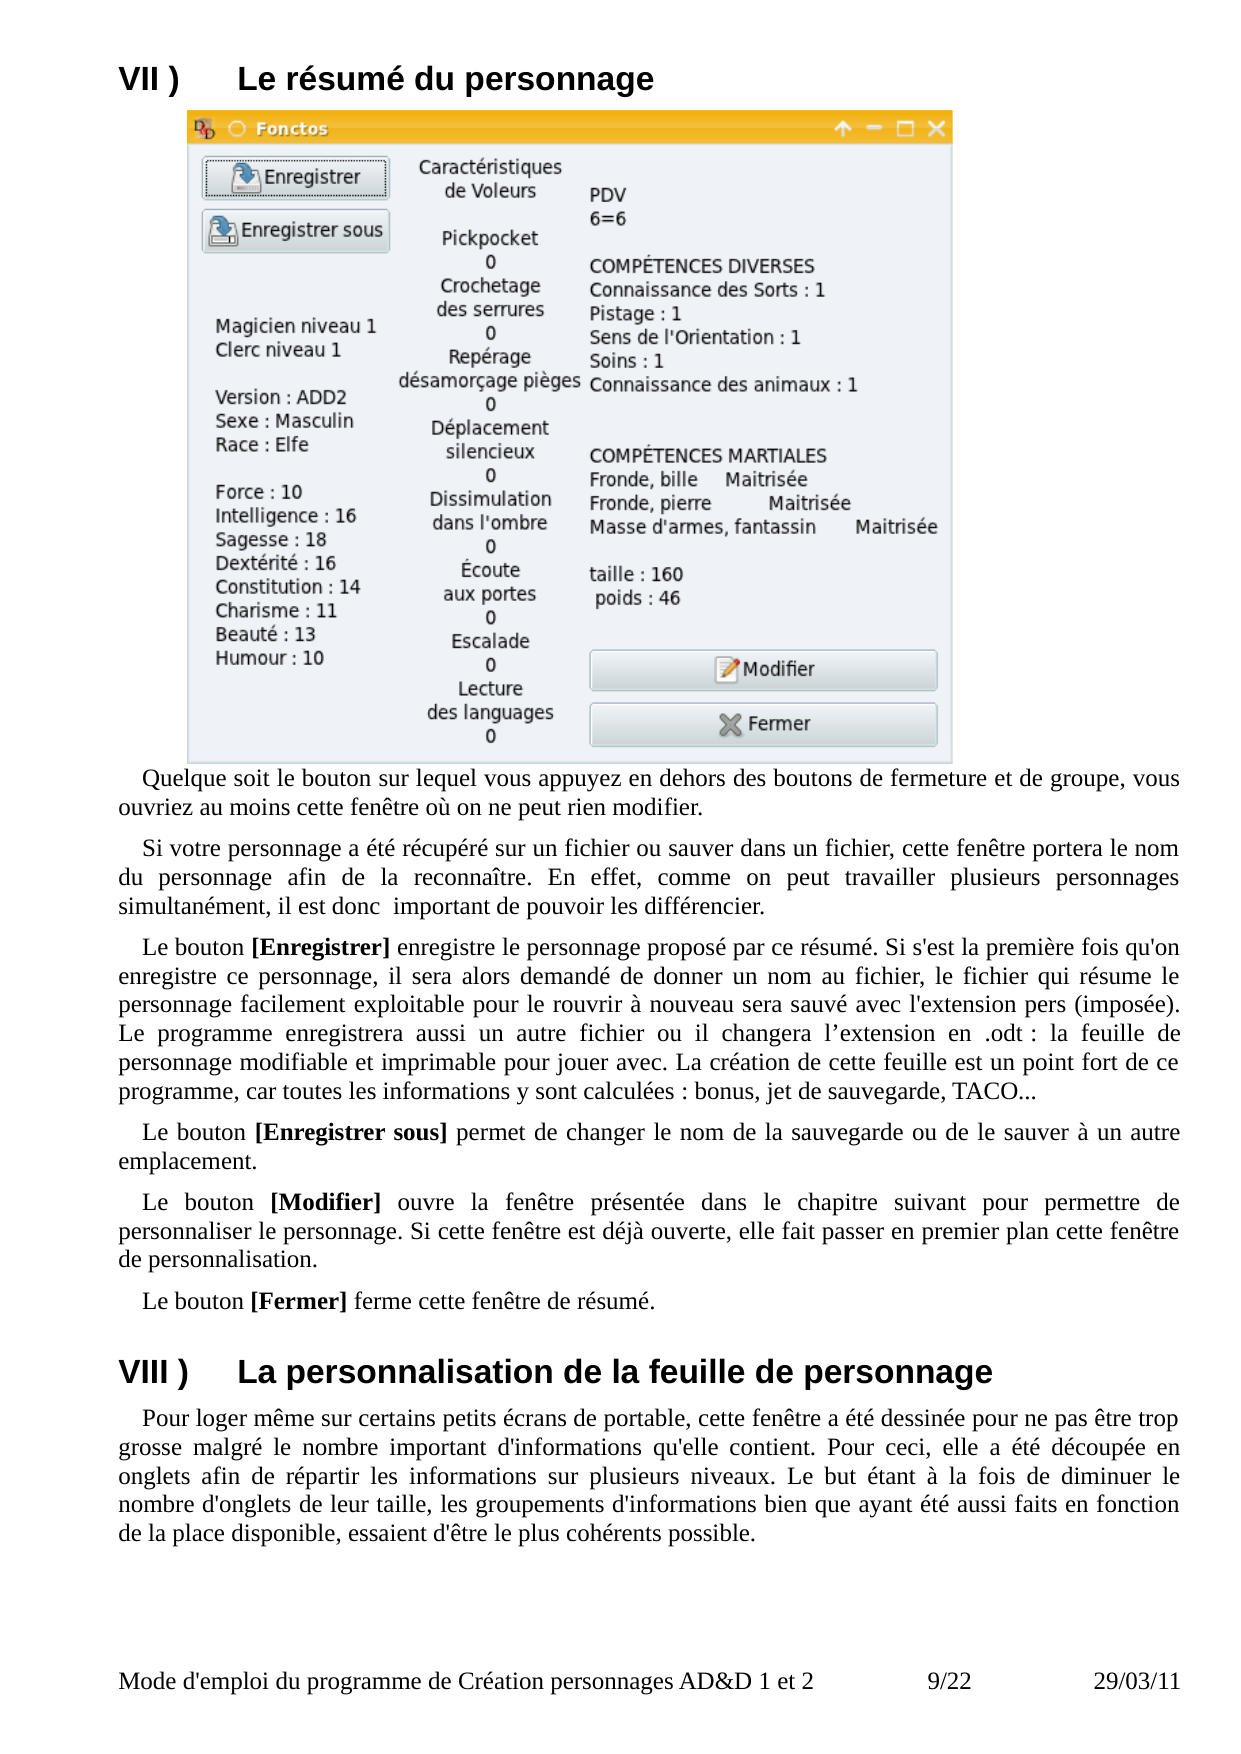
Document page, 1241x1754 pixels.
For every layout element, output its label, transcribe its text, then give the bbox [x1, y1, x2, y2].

text Quelque soit le bouton sur lequel vous appuyez en dehors des boutons de fermeture et de groupe, vous ouvriez au moins cette fenêtre où on ne peut rien modifier. [118, 110, 1181, 821]
text Le bouton [Enregistrer sous] permet de changer le nom de la sauvegarde ou de le sauver à un autre emplacement. [118, 1117, 1181, 1174]
text Le bouton [Enregistrer] enregistre le personnage proposé par ce résumé. Si s'est la première fois qu'on enregistre ce personnage, il sera alors demandé de donner un nom au fichier, le fichier qui résume le personnage facilement exploitable pour le rouvrir à nouveau sera sauvé avec l'extension pers (imposée). Le programme enregistrera aussi un autre fichier ou il changera l’extension en .odt : la feuille de personnage modifiable et imprimable pour jouer avec. La création de cette feuille est un point fort de ce programme, car toutes les informations y sont calculées : bonus, jet de sauvegarde, TACO... [118, 932, 1181, 1104]
text Le bouton [Modifier] ouvre la fenêtre présentée dans le chapitre suivant pour permettre de personnaliser le personnage. Si cette fenêtre est déjà ouverte, elle fait passer en premier plan cette fenêtre de personnalisation. [118, 1187, 1181, 1273]
subtitle Le résumé du personnage [118, 59, 1181, 98]
text Si votre personnage a été récupéré sur un fichier ou sauver dans un fichier, cette fenêtre portera le nom du personnage afin de la reconnaître. En effet, comme on peut travailler plusieurs personnages simultanément, il est donc important de pouvoir les différencier. [118, 833, 1181, 919]
picture [187, 110, 953, 764]
text Pour loger même sur certains petits écrans de portable, cette fenêtre a été dessinée pour ne pas être trop grosse malgré le nombre important d'informations qu'elle contient. Pour ceci, elle a été découpée en onglets afin de répartir les informations sur plusieurs niveaux. Le but étant à la fois de diminuer le nombre d'onglets de leur taille, les groupements d'informations bien que ayant été aussi faits en fonction de la place disponible, essaient d'être le plus cohérents possible. [118, 1403, 1181, 1547]
subtitle La personnalisation de la feuille de personnage [118, 1352, 1181, 1391]
text Le bouton [Fermer] ferme cette fenêtre de résumé. [118, 1286, 1181, 1314]
